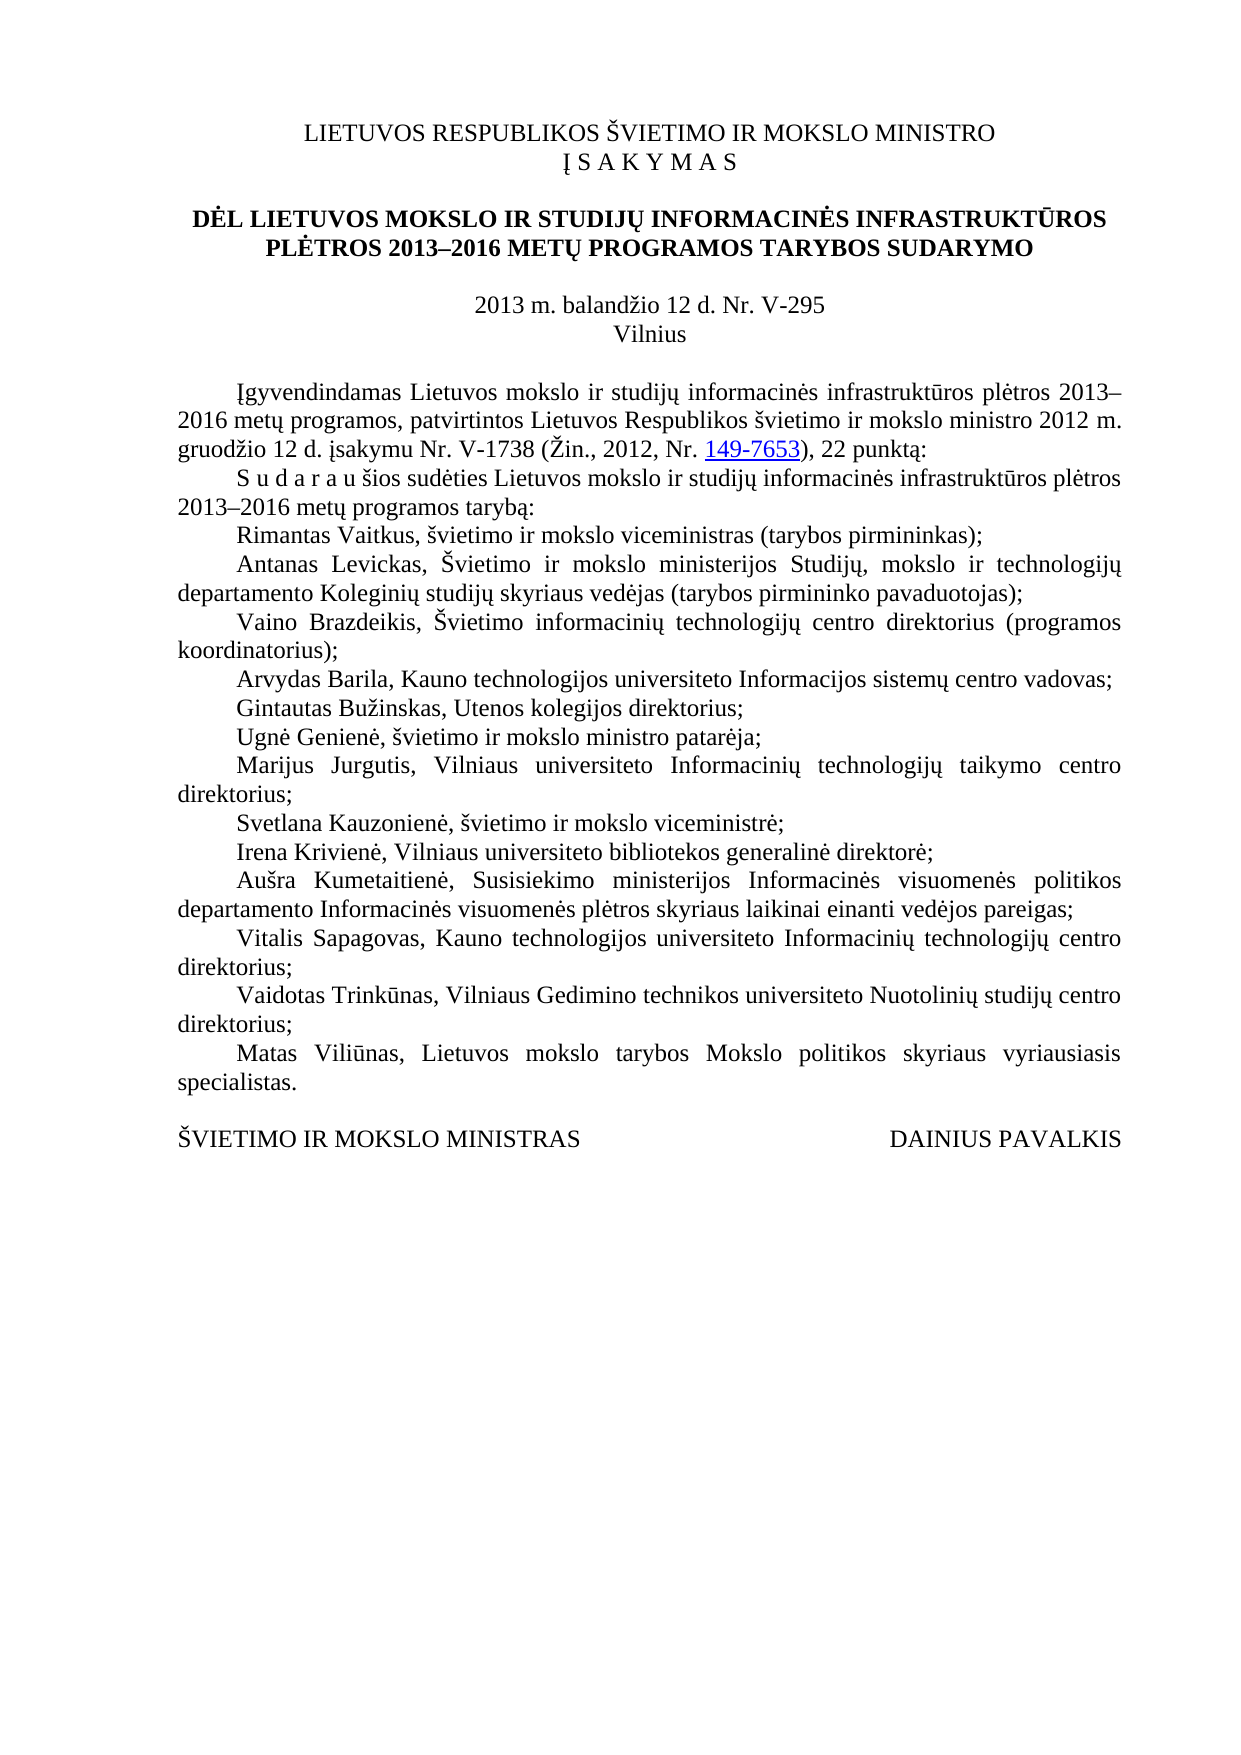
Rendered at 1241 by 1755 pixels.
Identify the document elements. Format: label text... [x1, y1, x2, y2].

text Antanas Levickas, Švietimo ir mokslo ministerijos Studijų, mokslo ir technologijų departamento Koleginių studijų skyriaus vedėjas (tarybos pirmininko pavaduotojas); [177, 549, 1122, 607]
text Ugnė Genienė, švietimo ir mokslo ministro patarėja; [177, 722, 1122, 751]
text Vitalis Sapagovas, Kauno technologijos universiteto Informacinių technologijų centro direktorius; [177, 923, 1122, 981]
text Marijus Jurgutis, Vilniaus universiteto Informacinių technologijų taikymo centro direktorius; [177, 751, 1122, 808]
text Irena Krivienė, Vilniaus universiteto bibliotekos generalinė direktorė; [177, 837, 1122, 866]
text Švietimo ir mokslo ministras Dainius Pavalkis [177, 1124, 1122, 1153]
text Vaino Brazdeikis, Švietimo informacinių technologijų centro direktorius (programos koordinatorius); [177, 607, 1122, 664]
text DĖL LIETUVOS MOKSLO IR STUDIJŲ INFORMACINĖS INFRASTRUKTŪROS PLĖTROS 2013–2016 METŲ PROGRAMOS TARYBOS SUDARYMO [177, 204, 1122, 262]
text Įgyvendindamas Lietuvos mokslo ir studijų informacinės infrastruktūros plėtros 2013–2016 metų programos, patvirtintos Lietuvos Respublikos švietimo ir mokslo ministro 2012 m. gruodžio 12 d. įsakymu Nr. V-1738 (Žin., 2012, Nr. 149-7653), 22 punktą: [177, 377, 1122, 463]
text LIETUVOS RESPUBLIKOS ŠVIETIMO IR MOKSLO MINISTRO [177, 118, 1122, 147]
text Rimantas Vaitkus, švietimo ir mokslo viceministras (tarybos pirmininkas); [177, 521, 1122, 549]
text Aušra Kumetaitienė, Susisiekimo ministerijos Informacinės visuomenės politikos departamento Informacinės visuomenės plėtros skyriaus laikinai einanti vedėjos pareigas; [177, 866, 1122, 923]
text Gintautas Bužinskas, Utenos kolegijos direktorius; [177, 693, 1122, 722]
text S u d a r a u šios sudėties Lietuvos mokslo ir studijų informacinės infrastruktūros plėtros 2013–2016 metų programos tarybą: [177, 463, 1122, 521]
text Matas Viliūnas, Lietuvos mokslo tarybos Mokslo politikos skyriaus vyriausiasis specialistas. [177, 1038, 1122, 1096]
text Svetlana Kauzonienė, švietimo ir mokslo viceministrė; [177, 808, 1122, 837]
text Į S A K Y M A S [177, 147, 1122, 176]
text Arvydas Barila, Kauno technologijos universiteto Informacijos sistemų centro vadovas; [177, 664, 1122, 693]
text Vaidotas Trinkūnas, Vilniaus Gedimino technikos universiteto Nuotolinių studijų centro direktorius; [177, 981, 1122, 1038]
text Vilnius [177, 319, 1122, 348]
text 2013 m. balandžio 12 d. Nr. V-295 [177, 291, 1122, 319]
